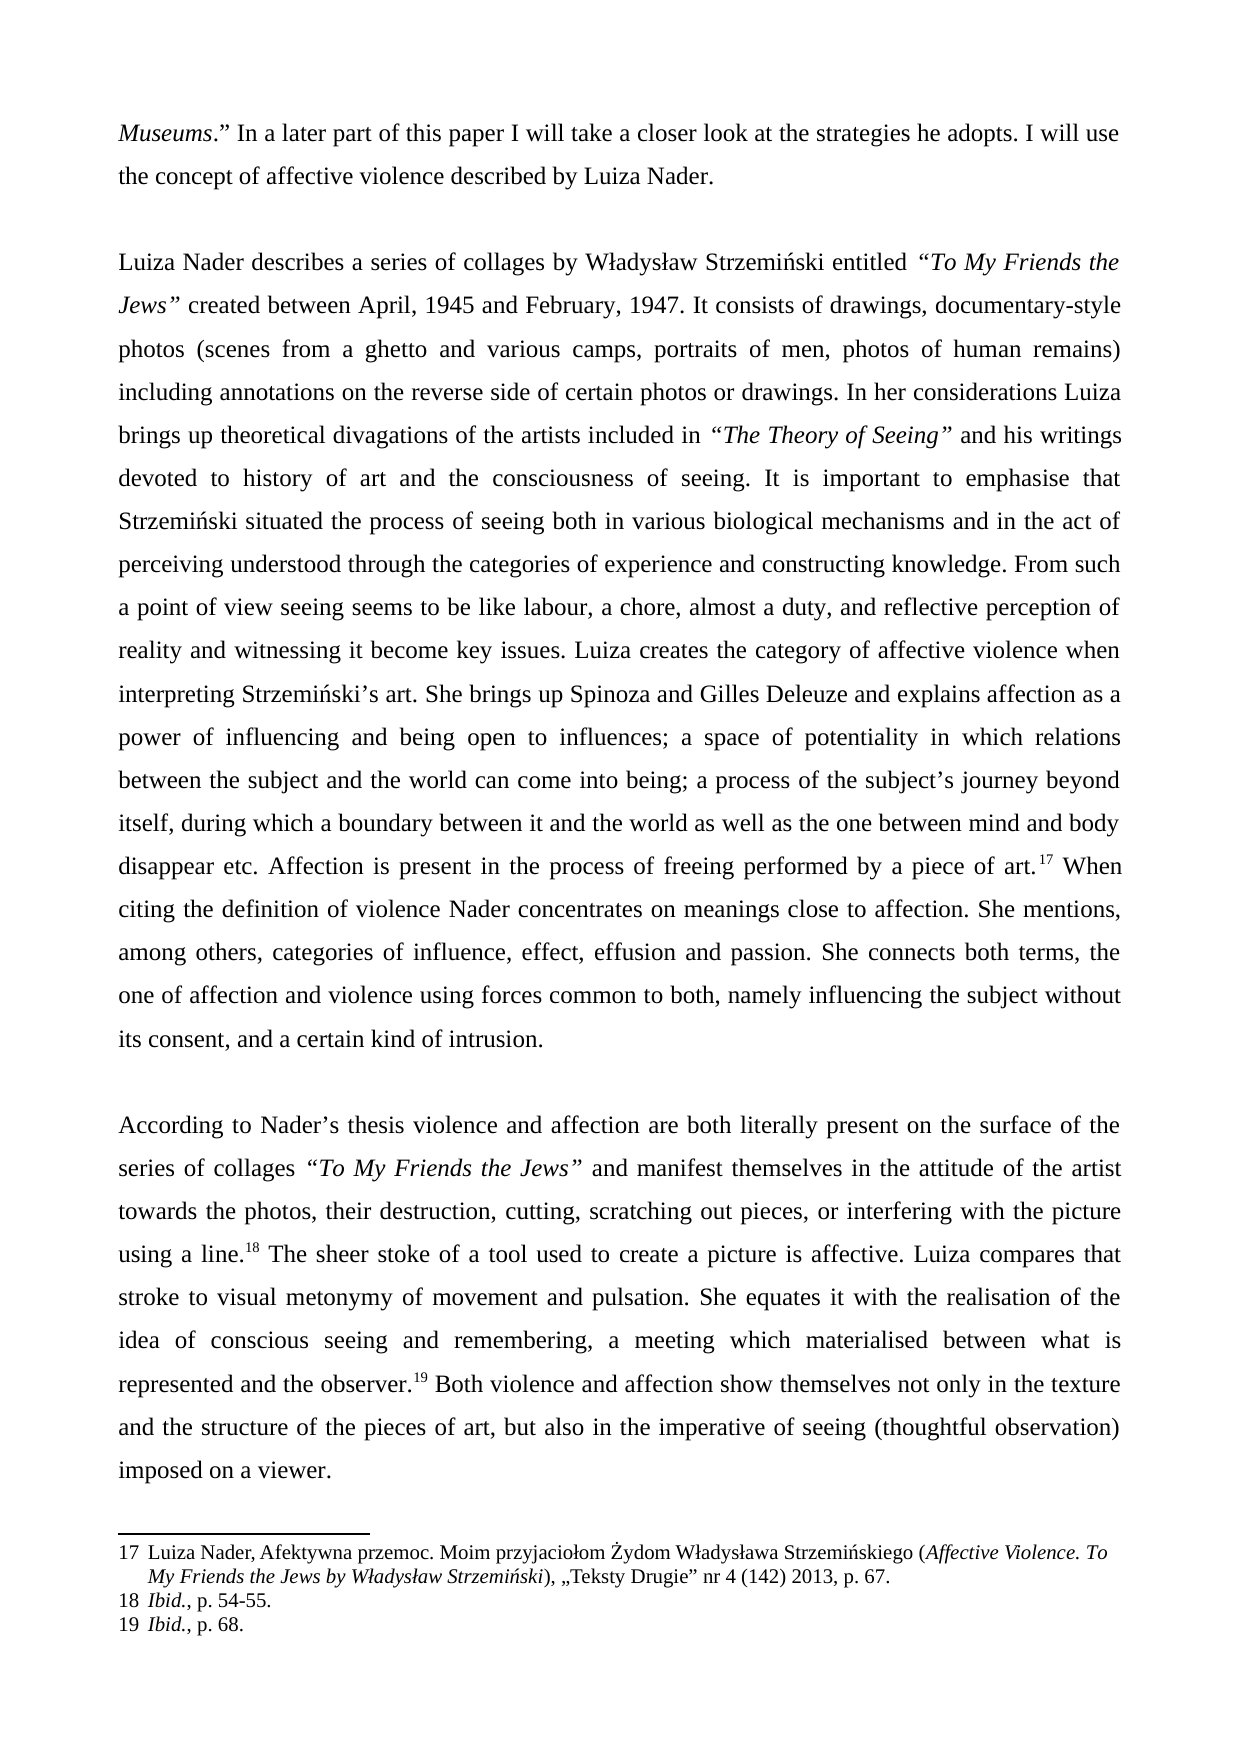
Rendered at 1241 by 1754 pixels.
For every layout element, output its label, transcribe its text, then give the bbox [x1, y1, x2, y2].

text Museums.” In a later part of this paper I will take a closer look at the strategies he adopts. I will use the concept of affective violence described by Luiza Nader. [118, 118, 1122, 190]
text Luiza Nader describes a series of collages by Władysław Strzemiński entitled “To My Friends the Jews” created between April, 1945 and February, 1947. It consists of drawings, documentary-style photos (scenes from a ghetto and various camps, portraits of men, photos of human remains) including annotations on the reverse side of certain photos or drawings. In her considerations Luiza brings up theoretical divagations of the artists included in “The Theory of Seeing” and his writings devoted to history of art and the consciousness of seeing. It is important to emphasise that Strzemiński situated the process of seeing both in various biological mechanisms and in the act of perceiving understood through the categories of experience and constructing knowledge. From such a point of view seeing seems to be like labour, a chore, almost a duty, and reflective perception of reality and witnessing it become key issues. Luiza creates the category of affective violence when interpreting Strzemiński’s art. She brings up Spinoza and Gilles Deleuze and explains affection as a power of influencing and being open to influences; a space of potentiality in which relations between the subject and the world can come into being; a process of the subject’s journey beyond itself, during which a boundary between it and the world as well as the one between mind and body disappear etc. Affection is present in the process of freeing performed by a piece of art. When citing the definition of violence Nader concentrates on meanings close to affection. She mentions, among others, categories of influence, effect, effusion and passion. She connects both terms, the one of affection and violence using forces common to both, namely influencing the subject without its consent, and a certain kind of intrusion. [118, 247, 1122, 1052]
text Ibid., p. 54-55. [118, 1588, 1122, 1612]
text According to Nader’s thesis violence and affection are both literally present on the surface of the series of collages “To My Friends the Jews” and manifest themselves in the attitude of the artist towards the photos, their destruction, cutting, scratching out pieces, or interfering with the picture using a line. The sheer stoke of a tool used to create a picture is affective. Luiza compares that stroke to visual metonymy of movement and pulsation. She equates it with the realisation of the idea of conscious seeing and remembering, a meeting which materialised between what is represented and the observer. Both violence and affection show themselves not only in the texture and the structure of the pieces of art, but also in the imperative of seeing (thoughtful observation) imposed on a viewer. [118, 1110, 1122, 1484]
text Luiza Nader, Afektywna przemoc. Moim przyjaciołom Żydom Władysława Strzemińskiego (Affective Violence. To My Friends the Jews by Władysław Strzemiński), „Teksty Drugie” nr 4 (142) 2013, p. 67. [118, 1539, 1122, 1588]
text Ibid., p. 68. [118, 1612, 1122, 1636]
